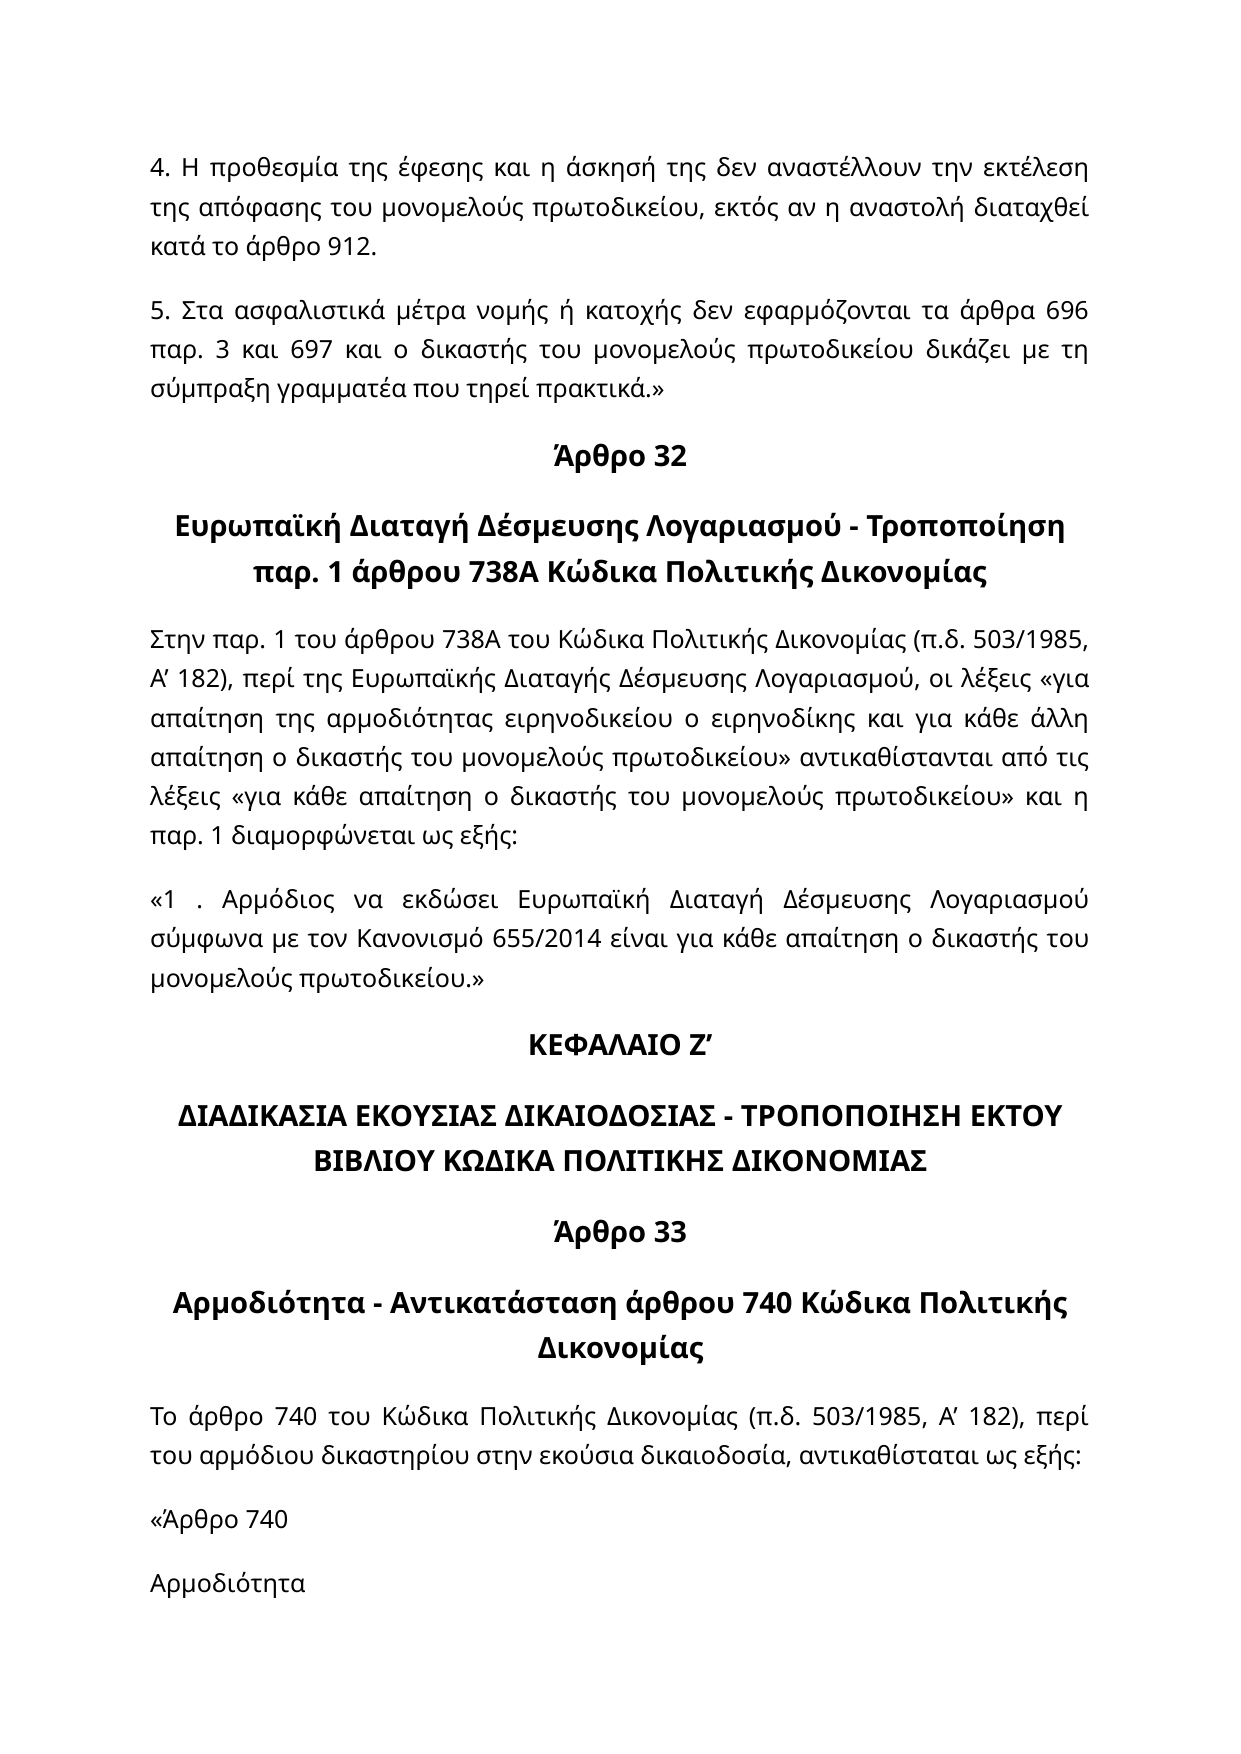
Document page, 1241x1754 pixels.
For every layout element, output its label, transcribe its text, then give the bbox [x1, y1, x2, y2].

subtitle Ευρωπαϊκή Διαταγή Δέσμευσης Λογαριασμού - Τροποποίηση παρ. 1 άρθρου 738Α Κώδικα Πολιτικής Δικονομίας [150, 506, 1090, 591]
text Στην παρ. 1 του άρθρου 738Α του Κώδικα Πολιτικής Δικονομίας (π.δ. 503/1985, Α’ 182), περί της Ευρωπαϊκής Διαταγής Δέσμευσης Λογαριασμού, οι λέξεις «για απαίτηση της αρμοδιότητας ειρηνοδικείου ο ειρηνοδίκης και για κάθε άλλη απαίτηση ο δικαστής του μονομελούς πρωτοδικείου» αντικαθίστανται από τις λέξεις «για κάθε απαίτηση ο δικαστής του μονομελούς πρωτοδικείου» και η παρ. 1 διαμορφώνεται ως εξής: [150, 622, 1090, 852]
text 4. Η προθεσμία της έφεσης και η άσκησή της δεν αναστέλλουν την εκτέλεση της απόφασης του μονομελούς πρωτοδικείου, εκτός αν η αναστολή διαταχθεί κατά το άρθρο 912. [150, 150, 1090, 262]
subtitle ΚΕΦΑΛΑΙΟ Ζ’ [150, 1024, 1090, 1064]
subtitle ΔΙΑΔΙΚΑΣΙΑ ΕΚΟΥΣΙΑΣ ΔΙΚΑΙΟΔΟΣΙΑΣ - ΤΡΟΠΟΠΟΙΗΣΗ ΕΚΤΟΥ ΒΙΒΛΙΟΥ ΚΩΔΙΚΑ ΠΟΛΙΤΙΚΗΣ ΔΙΚΟΝΟΜΙΑΣ [150, 1095, 1090, 1180]
text Το άρθρο 740 του Κώδικα Πολιτικής Δικονομίας (π.δ. 503/1985, Α’ 182), περί του αρμόδιου δικαστηρίου στην εκούσια δικαιοδοσία, αντικαθίσταται ως εξής: [150, 1398, 1090, 1471]
text «1 . Αρμόδιος να εκδώσει Ευρωπαϊκή Διαταγή Δέσμευσης Λογαριασμού σύμφωνα με τον Κανονισμό 655/2014 είναι για κάθε απαίτηση ο δικαστής του μονομελούς πρωτοδικείου.» [150, 882, 1090, 994]
text 5. Στα ασφαλιστικά μέτρα νομής ή κατοχής δεν εφαρμόζονται τα άρθρα 696 παρ. 3 και 697 και ο δικαστής του μονομελούς πρωτοδικείου δικάζει με τη σύμπραξη γραμματέα που τηρεί πρακτικά.» [150, 292, 1090, 405]
subtitle Άρθρο 33 [150, 1211, 1090, 1251]
subtitle Άρθρο 32 [150, 435, 1090, 475]
text «Άρθρο 740 [150, 1501, 1090, 1536]
subtitle Αρμοδιότητα - Αντικατάσταση άρθρου 740 Κώδικα Πολιτικής Δικονομίας [150, 1282, 1090, 1367]
text Αρμοδιότητα [150, 1566, 1090, 1600]
